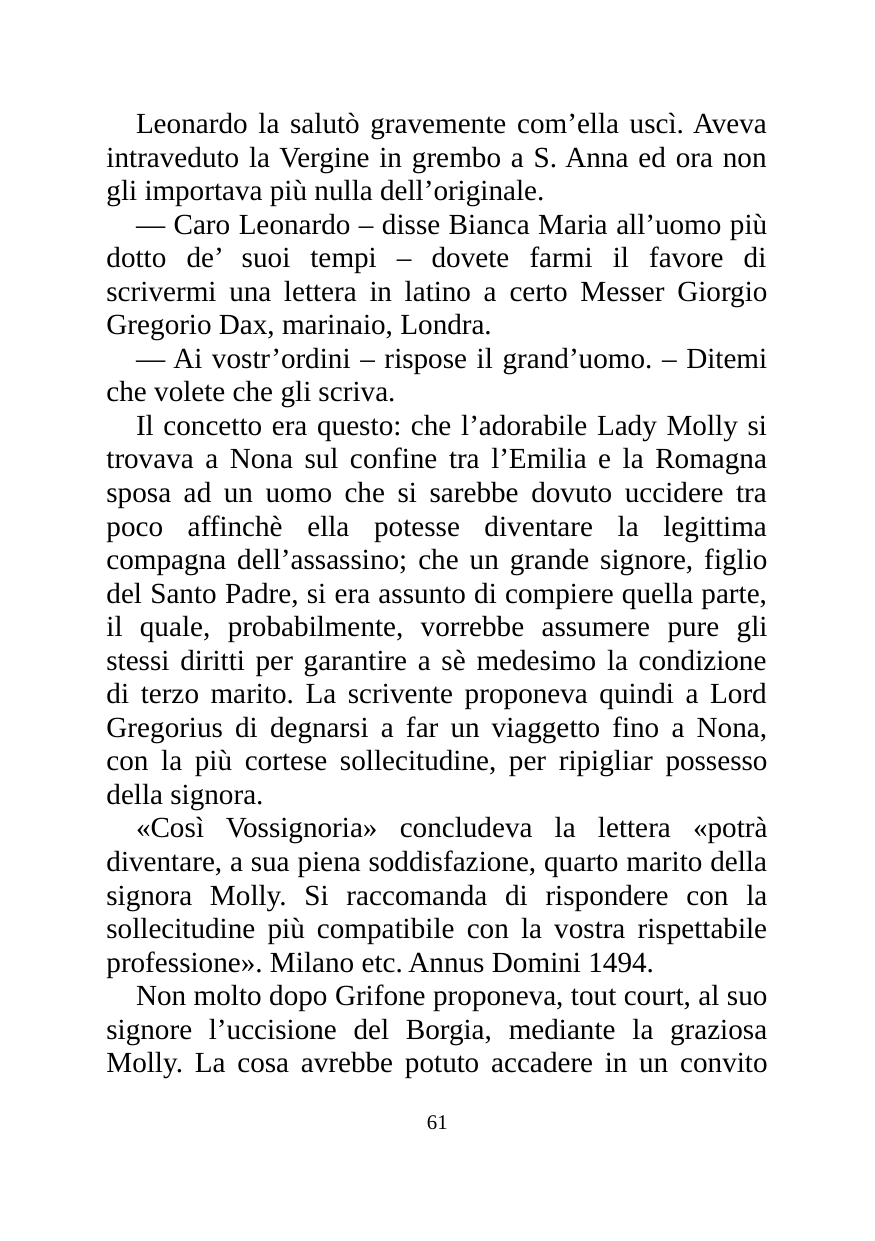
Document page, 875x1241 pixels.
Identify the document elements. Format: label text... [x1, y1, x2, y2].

text — Caro Leonardo – disse Bianca Maria all’uomo più dotto de’ suoi tempi – dovete farmi il favore di scrivermi una lettera in latino a certo Messer Giorgio Gregorio Dax, marinaio, Londra. [106, 207, 768, 341]
text — Ai vostr’ordini – rispose il grand’uomo. – Ditemi che volete che gli scriva. [106, 341, 768, 408]
text Leonardo la salutò gravemente com’ella uscì. Aveva intraveduto la Vergine in grembo a S. Anna ed ora non gli importava più nulla dell’originale. [106, 106, 768, 207]
text Non molto dopo Grifone proponeva, tout court, al suo signore l’uccisione del Borgia, mediante la graziosa Molly. La cosa avrebbe potuto accadere in un convito [106, 978, 768, 1079]
text «Così Vossignoria» concludeva la lettera «potrà diventare, a sua piena soddisfazione, quarto marito della signora Molly. Si raccomanda di rispondere con la sollecitudine più compatibile con la vostra rispettabile professione». Milano etc. Annus Domini 1494. [106, 811, 768, 978]
text Il concetto era questo: che l’adorabile Lady Molly si trovava a Nona sul confine tra l’Emilia e la Romagna sposa ad un uomo che si sarebbe dovuto uccidere tra poco affinchè ella potesse diventare la legittima compagna dell’assassino; che un grande signore, figlio del Santo Padre, si era assunto di compiere quella parte, il quale, probabilmente, vorrebbe assumere pure gli stessi diritti per garantire a sè medesimo la condizione di terzo marito. La scrivente proponeva quindi a Lord Gregorius di degnarsi a far un viaggetto fino a Nona, con la più cortese sollecitudine, per ripigliar possesso della signora. [106, 408, 768, 811]
